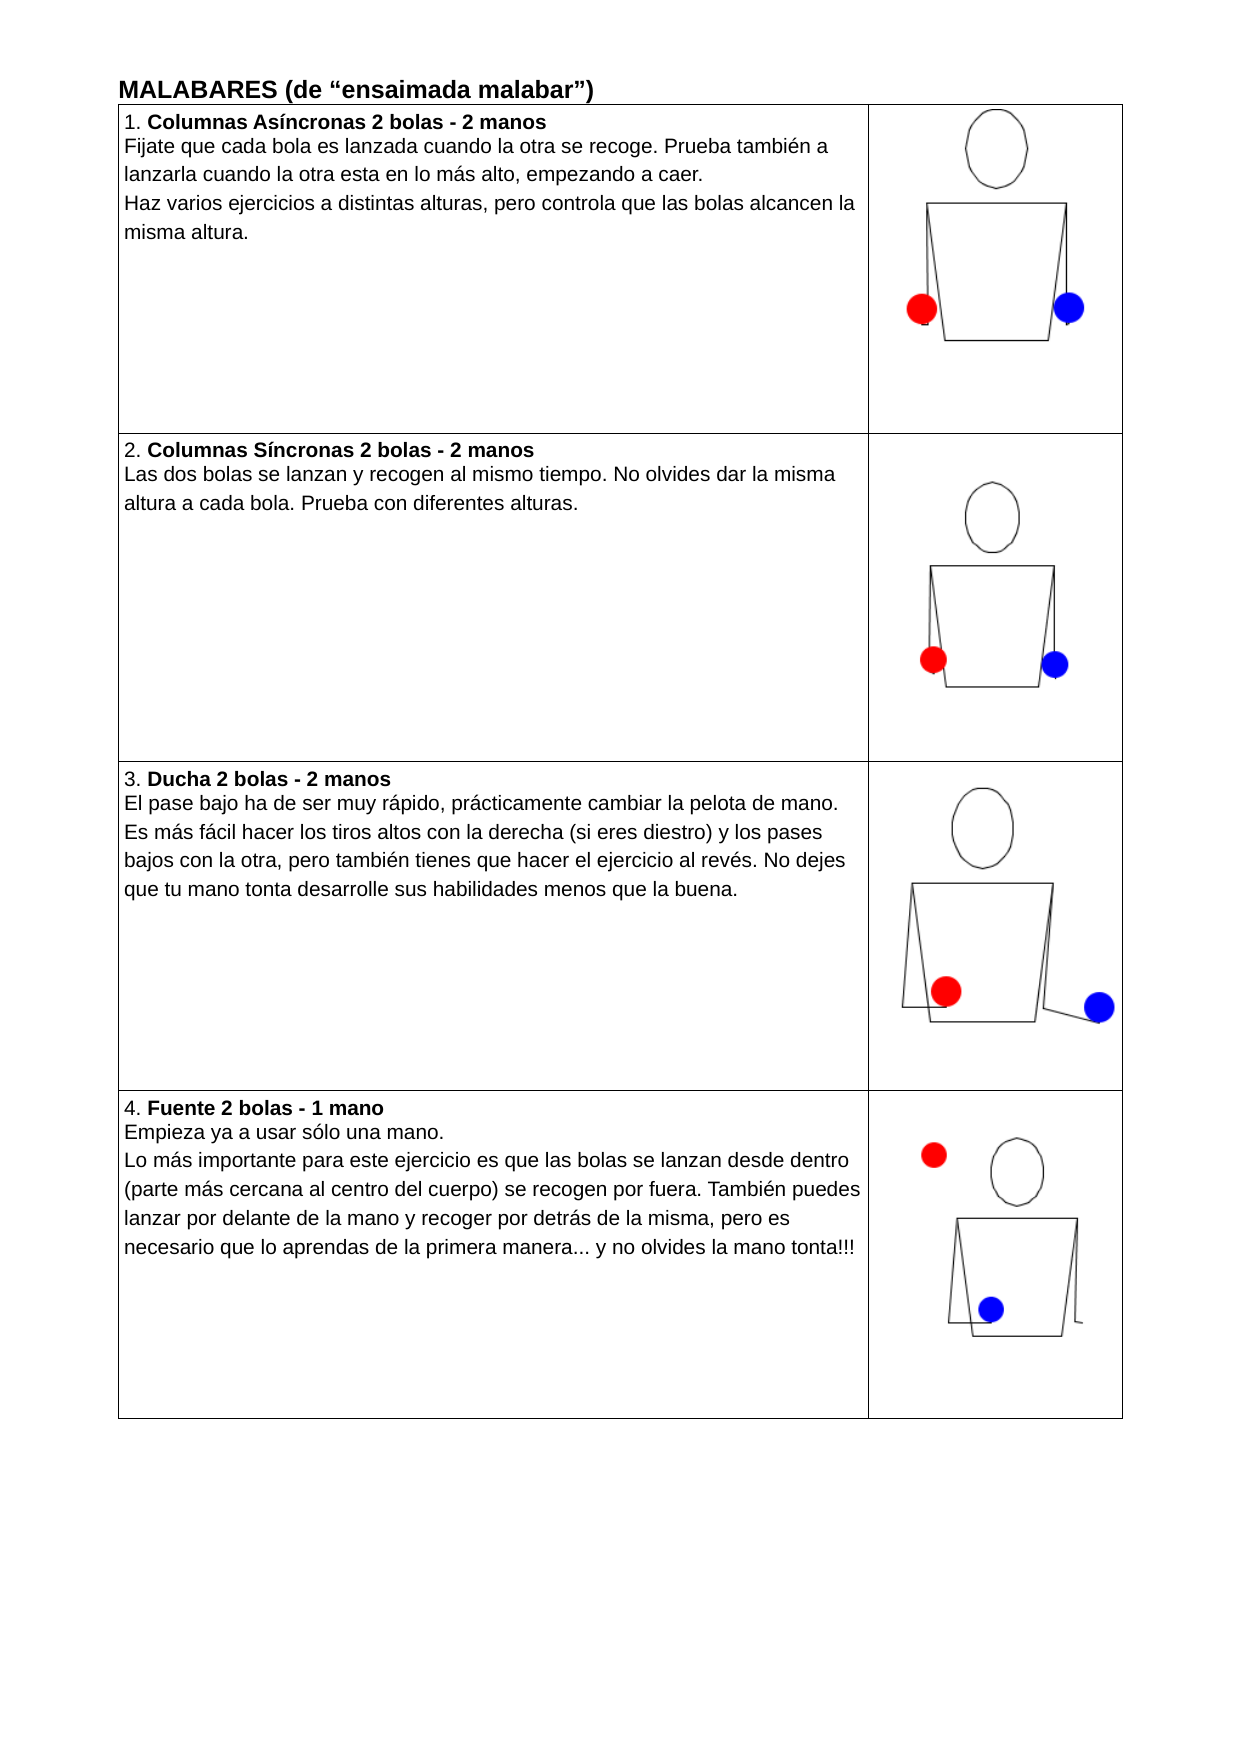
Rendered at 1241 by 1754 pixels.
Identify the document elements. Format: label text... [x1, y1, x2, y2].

table_cell [869, 434, 1122, 761]
table_header 1. Columnas Asíncronas 2 bolas - 2 manos Fijate que cada bola es lanzada cuando la otra se recoge. Prueba también a lanzarla cuando la otra esta en lo más alto, empezando a caer. Haz varios ejercicios a distintas alturas, pero controla que las bolas alcancen la misma altura. [119, 105, 868, 432]
text MALABARES (de “ensaimada malabar”) [118, 75, 1122, 104]
table_cell 4. Fuente 2 bolas - 1 mano Empieza ya a usar sólo una mano. Lo más importante para este ejercicio es que las bolas se lanzan desde dentro (parte más cercana al centro del cuerpo) se recogen por fuera. También puedes lanzar por delante de la mano y recoger por detrás de la misma, pero es necesario que lo aprendas de la primera manera... y no olvides la mano tonta!!! [119, 1091, 868, 1418]
picture [874, 438, 1117, 741]
picture [874, 766, 1117, 1070]
picture [874, 1095, 1117, 1399]
table_cell 3. Ducha 2 bolas - 2 manos El pase bajo ha de ser muy rápido, prácticamente cambiar la pelota de mano. Es más fácil hacer los tiros altos con la derecha (si eres diestro) y los pases bajos con la otra, pero también tienes que hacer el ejercicio al revés. No dejes que tu mano tonta desarrolle sus habilidades menos que la buena. [119, 762, 868, 1090]
table_header [869, 105, 1122, 432]
table_cell 2. Columnas Síncronas 2 bolas - 2 manos Las dos bolas se lanzan y recogen al mismo tiempo. No olvides dar la misma altura a cada bola. Prueba con diferentes alturas. [119, 434, 868, 761]
picture [874, 109, 1117, 413]
table_cell [869, 1091, 1122, 1418]
table_cell [869, 762, 1122, 1090]
